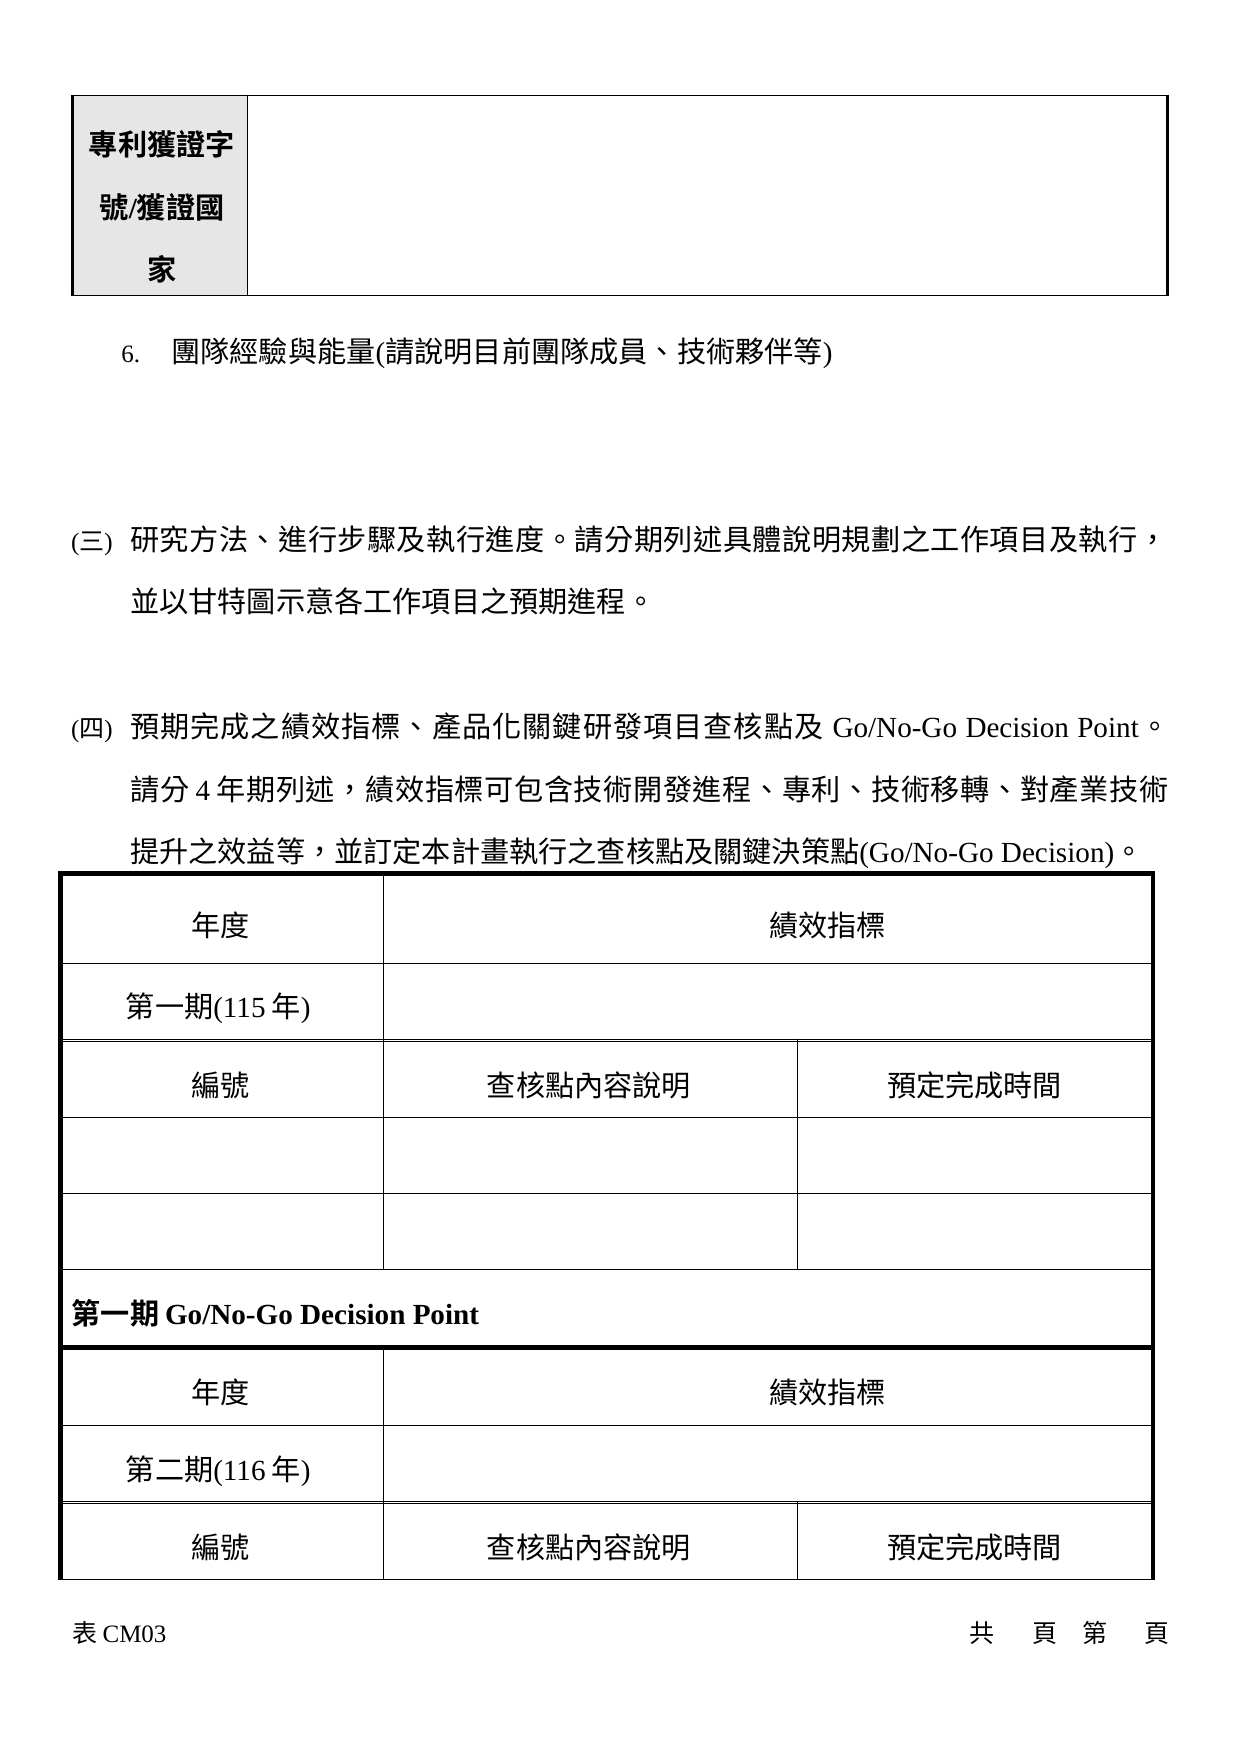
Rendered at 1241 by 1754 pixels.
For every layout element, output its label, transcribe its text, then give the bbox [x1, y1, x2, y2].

table_cell [798, 1118, 1151, 1193]
table_cell 專利獲證字號/獲證國家 [74, 96, 247, 295]
table_header 年度 [63, 876, 383, 962]
table_cell 第二期(116年) [63, 1426, 383, 1501]
table_cell 年度 [63, 1350, 383, 1424]
table_cell 預定完成時間 [798, 1042, 1151, 1117]
table_cell [798, 1194, 1151, 1269]
table_cell 預定完成時間 [798, 1504, 1151, 1579]
table_cell [384, 1426, 1151, 1501]
list 預期完成之績效指標、產品化關鍵研發項目查核點及Go/No-Go Decision Point。請分4年期列述，績效指標可包含技術開發進程、專利、技術移轉、對產業技術提升之效益等，並訂定本計畫執行之查核點及關鍵決策點(Go/No-Go Decision)。 [71, 683, 1169, 871]
table_header 績效指標 [384, 876, 1151, 962]
list 研究方法、進行步驟及執行進度。請分期列述具體說明規劃之工作項目及執行，並以甘特圖示意各工作項目之預期進程。 [71, 496, 1169, 621]
table_cell [384, 1194, 797, 1269]
table_cell [248, 96, 1166, 295]
table_cell 查核點內容說明 [384, 1042, 797, 1117]
table_cell [63, 1194, 383, 1269]
table_cell 查核點內容說明 [384, 1504, 797, 1579]
list 團隊經驗與能量(請說明目前團隊成員、技術夥伴等) [121, 308, 1169, 371]
table_cell 第一期Go/No-Go Decision Point [63, 1270, 1151, 1345]
table_cell 績效指標 [384, 1350, 1151, 1424]
table_cell 第一期(115年) [63, 964, 383, 1038]
table_cell 編號 [63, 1042, 383, 1117]
table_cell [63, 1118, 383, 1193]
table_cell [384, 1118, 797, 1193]
table_cell [384, 964, 1151, 1038]
table_cell 編號 [63, 1504, 383, 1579]
